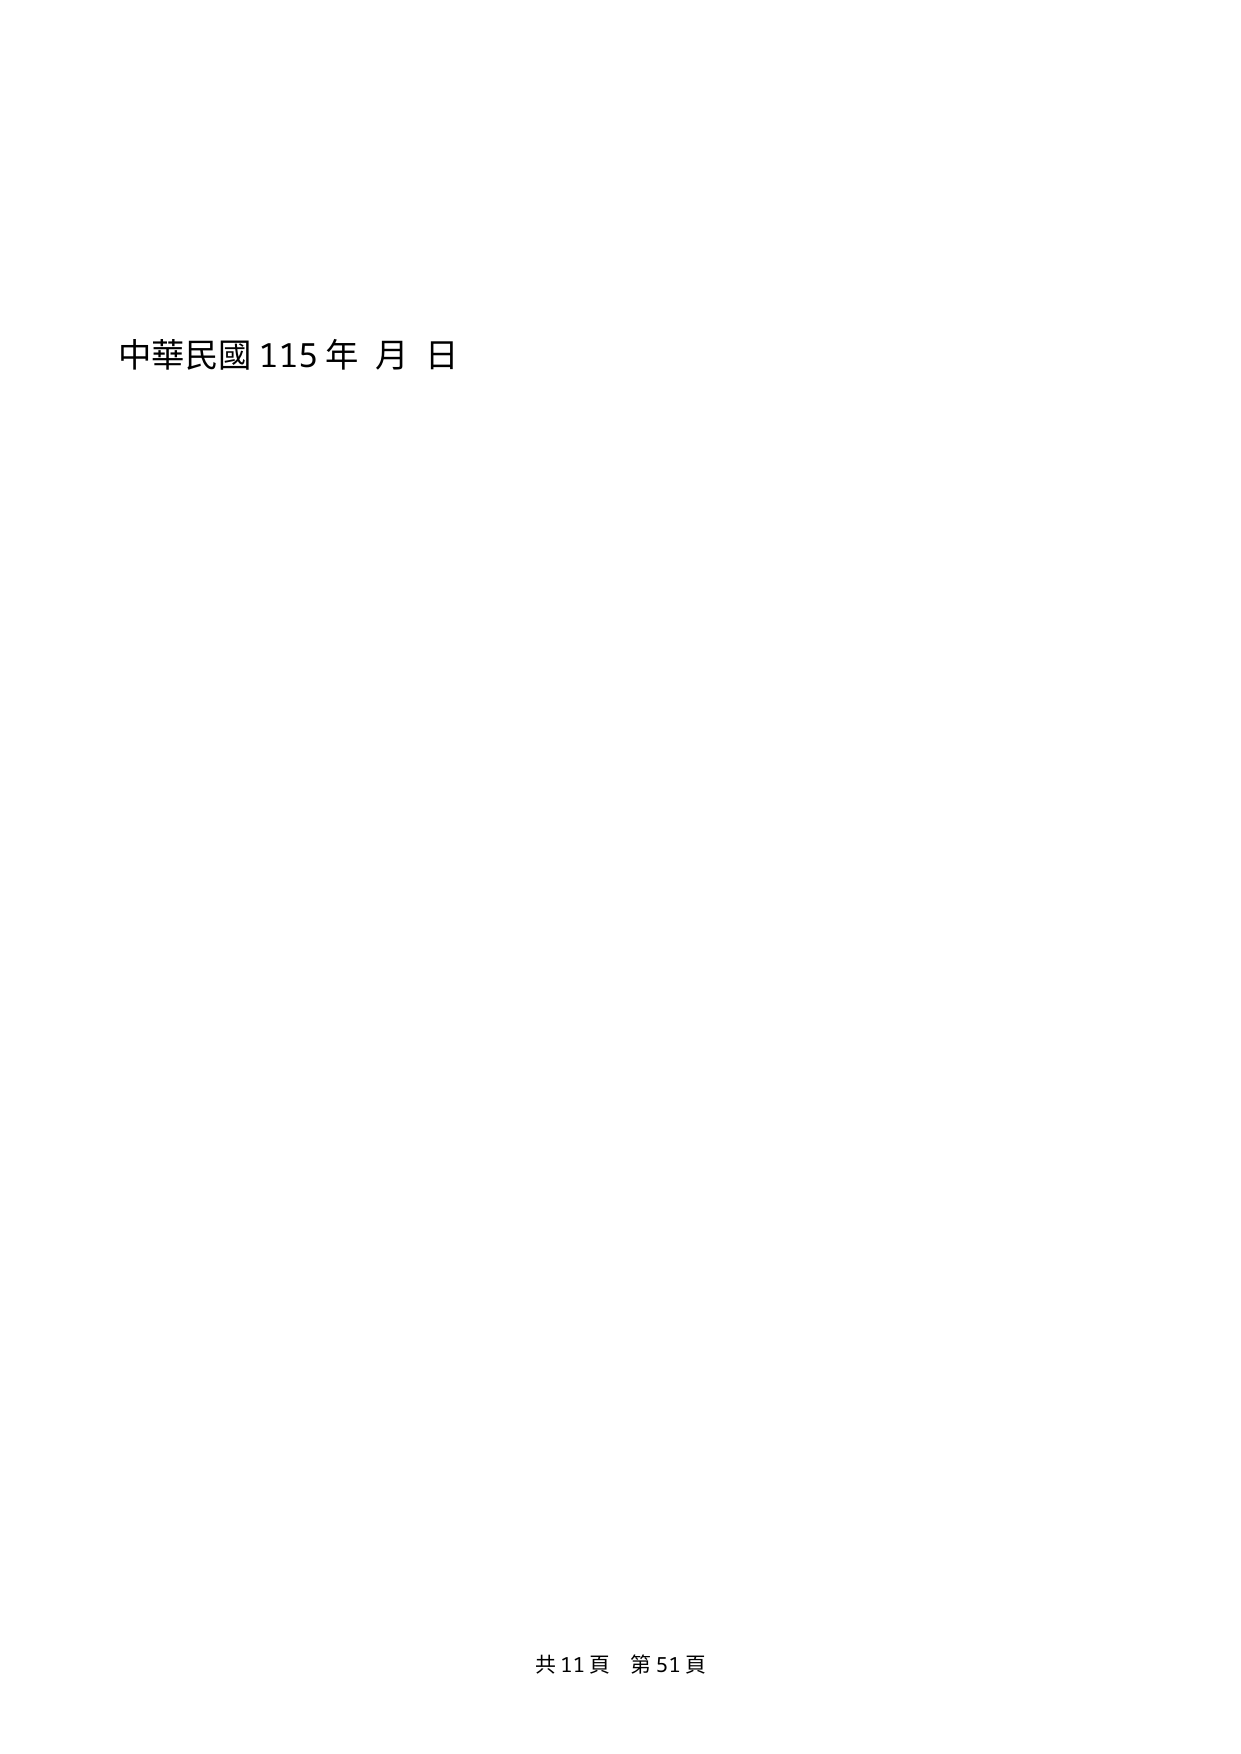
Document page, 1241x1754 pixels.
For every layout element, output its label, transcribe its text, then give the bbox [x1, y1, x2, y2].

text 中華民國115年 月 日 [118, 311, 1122, 374]
